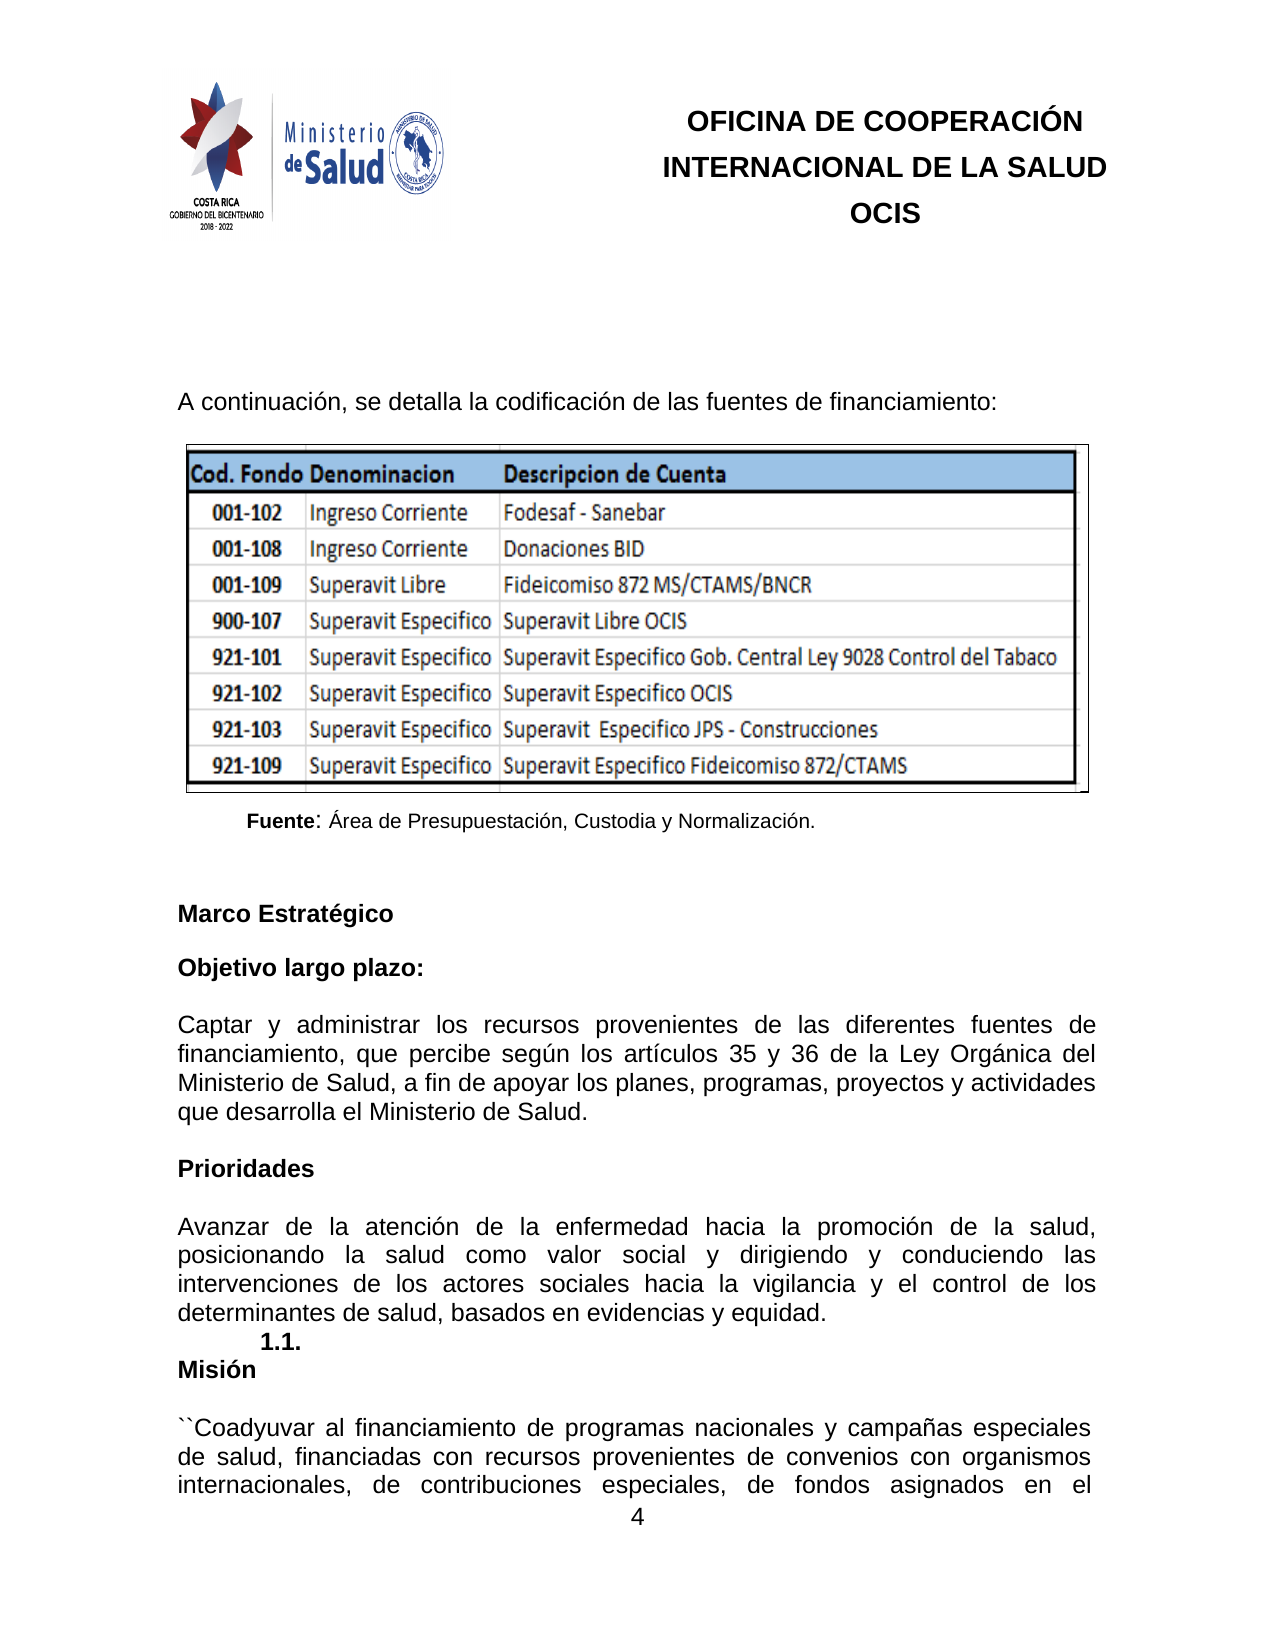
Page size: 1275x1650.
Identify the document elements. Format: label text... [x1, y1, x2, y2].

text ``Coadyuvar al financiamiento de programas nacionales y campañas especiales de salud, financiadas con recursos provenientes de convenios con organismos internacionales, de contribuciones especiales, de fondos asignados en el [177, 1413, 1093, 1499]
text A continuación, se detalla la codificación de las fuentes de financiamiento: [177, 387, 1098, 415]
subtitle Prioridades [177, 1154, 1098, 1183]
subtitle Objetivo largo plazo: [177, 953, 1098, 981]
text Fuente: Área de Presupuestación, Custodia y Normalización. [177, 805, 1098, 834]
text Avanzar de la atención de la enfermedad hacia la promoción de la salud, posicionando la salud como valor social y dirigiendo y conduciendo las intervenciones de los actores sociales hacia la vigilancia y el control de los determinantes de salud, basados en evidencias y equidad. [177, 1211, 1098, 1326]
text Captar y administrar los recursos provenientes de las diferentes fuentes de financiamiento, que percibe según los artículos 35 y 36 de la Ley Orgánica del Ministerio de Salud, a fin de apoyar los planes, programas, proyectos y actividades que desarrolla el Ministerio de Salud. [177, 1010, 1098, 1125]
table_header [1081, 445, 1088, 791]
subtitle Marco Estratégico [177, 899, 1098, 928]
subtitle Misión [177, 1355, 1098, 1384]
